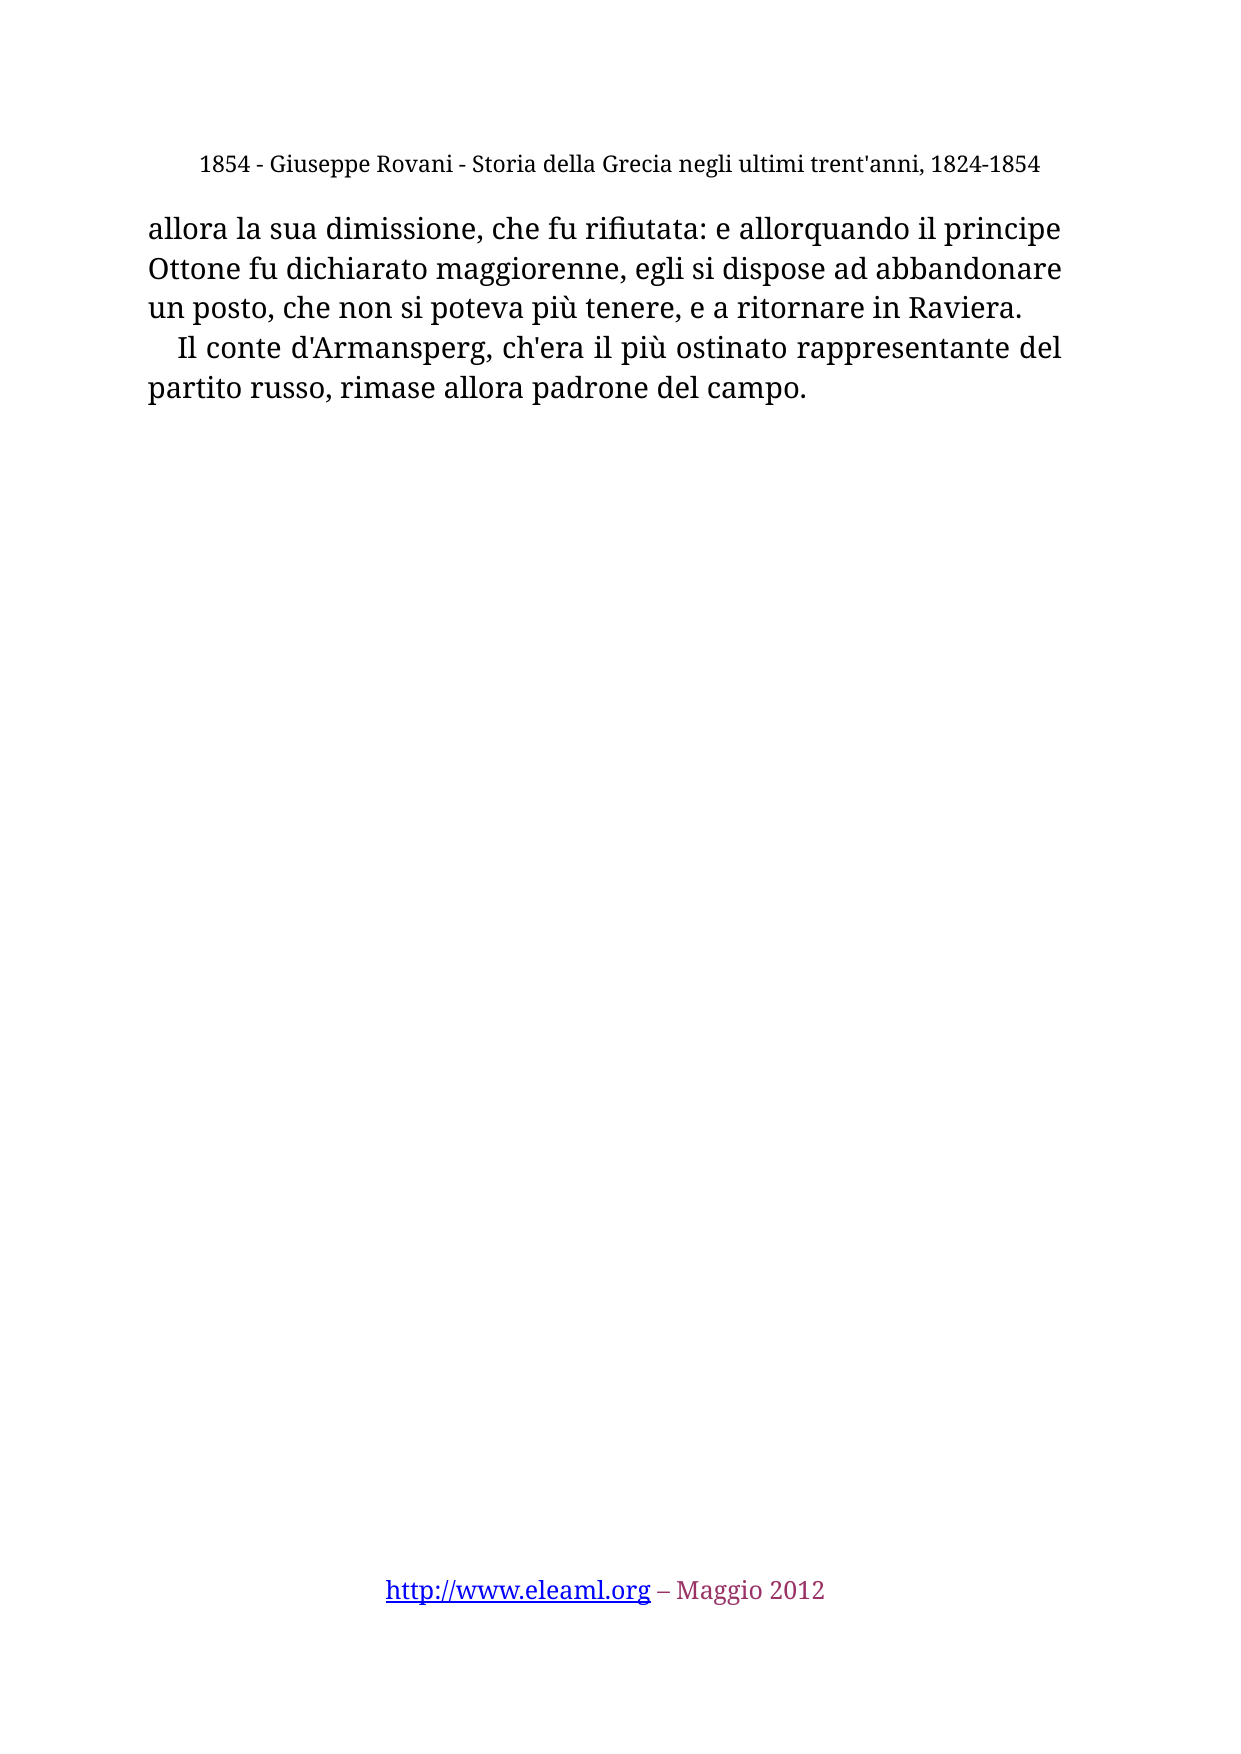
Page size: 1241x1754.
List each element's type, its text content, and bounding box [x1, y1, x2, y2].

text allora la sua dimissione, che fu rifiutata: e allorquando il principe Ottone fu dichiarato maggiorenne, egli si dispose ad abbandonare un posto, che non si poteva più tenere, e a ritornare in Raviera. [148, 208, 1063, 327]
text Il conte d'Armansperg, ch'era il più ostinato rappresentante del partito russo, rimase allora padrone del campo. [148, 327, 1063, 407]
